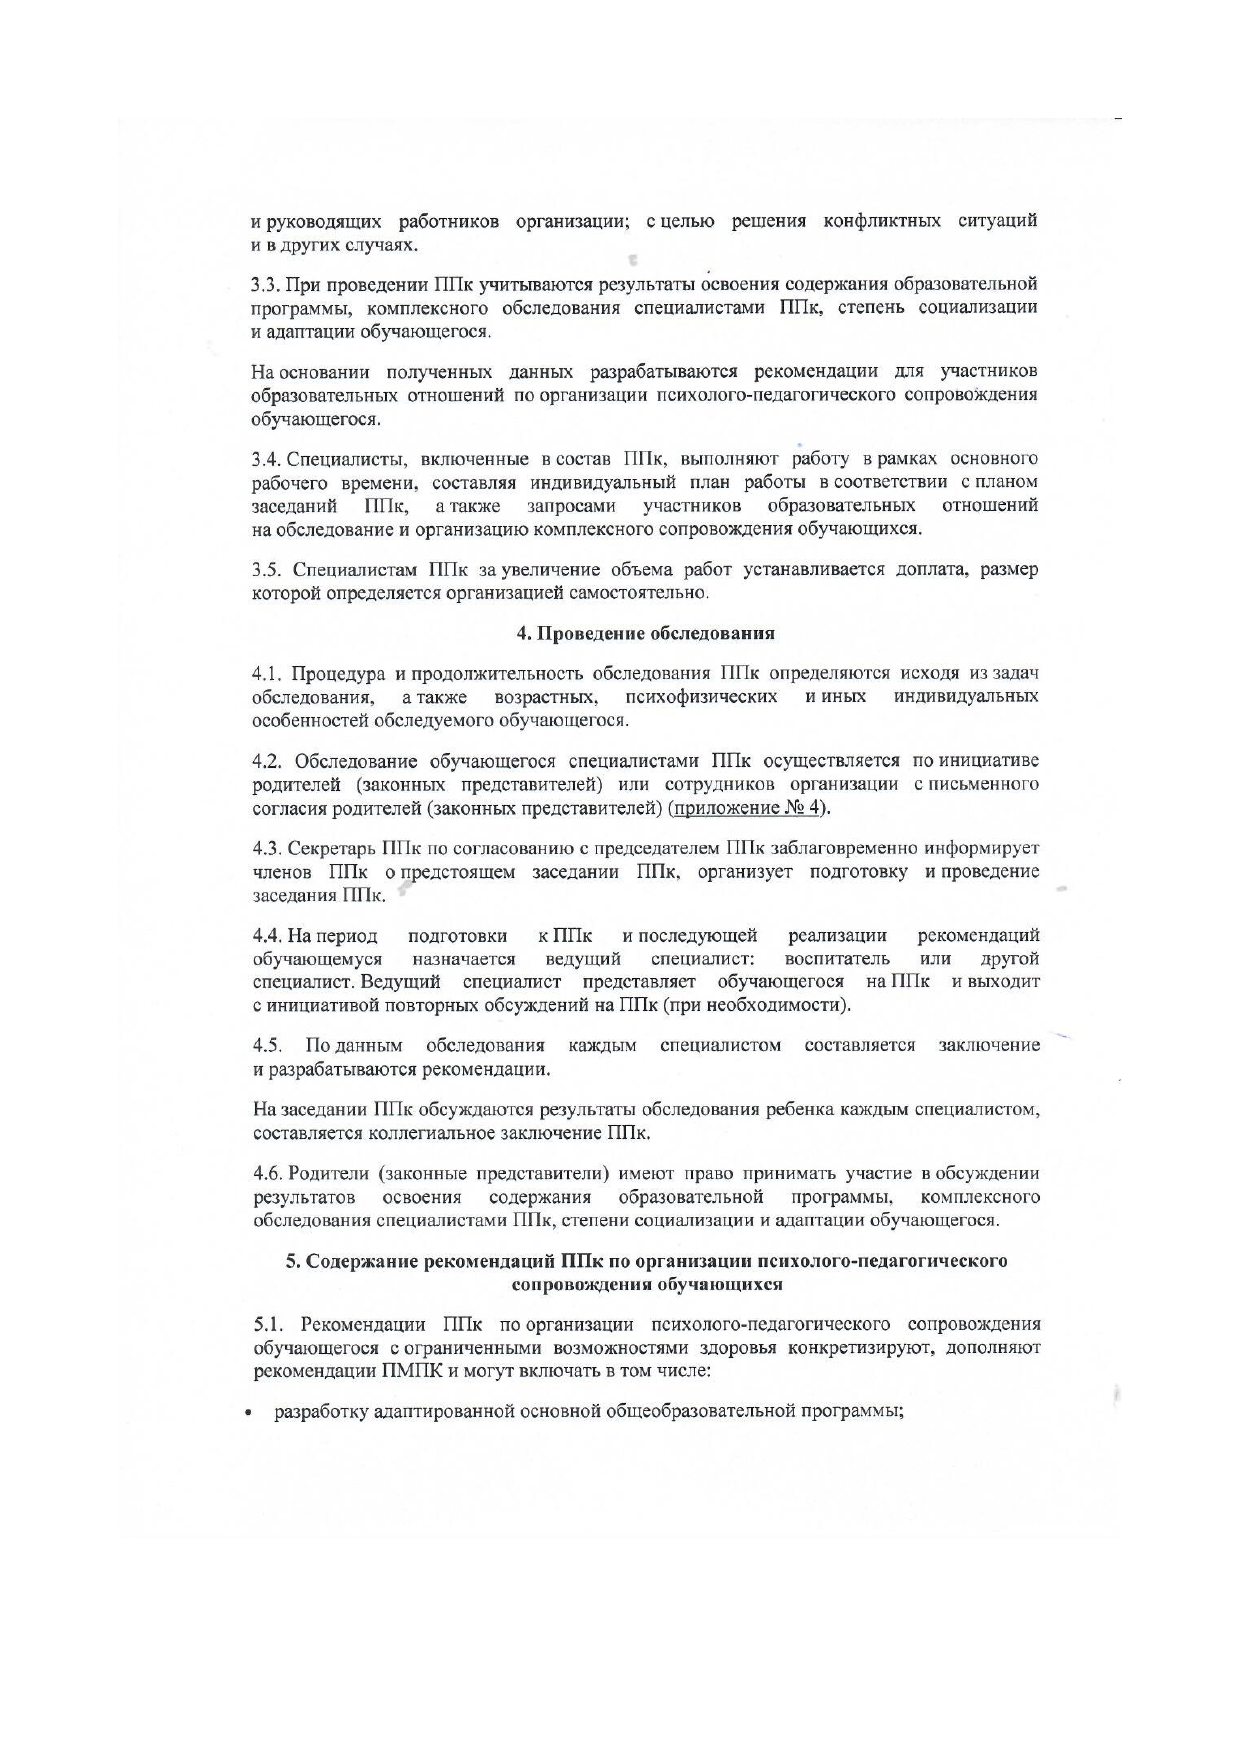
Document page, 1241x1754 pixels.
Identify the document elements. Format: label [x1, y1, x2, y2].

picture [118, 118, 1122, 1538]
